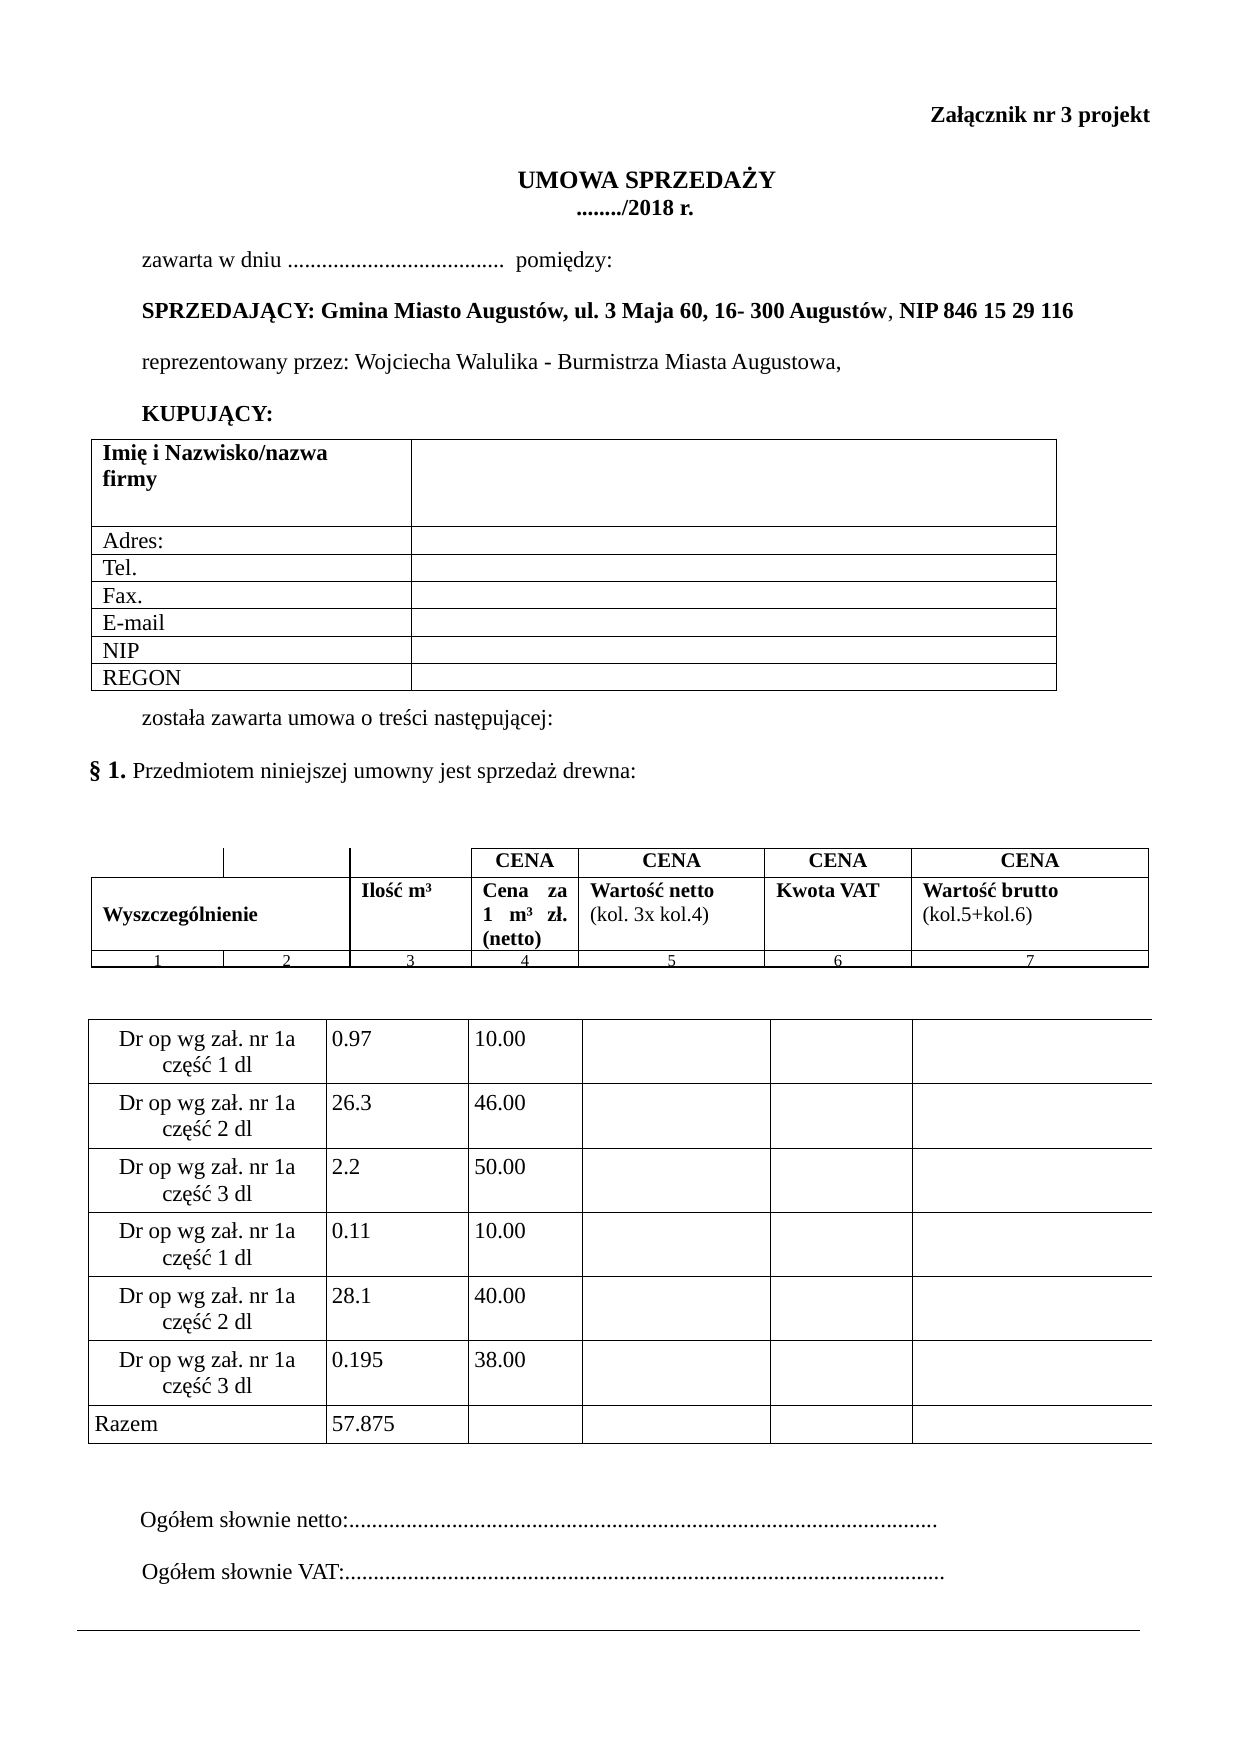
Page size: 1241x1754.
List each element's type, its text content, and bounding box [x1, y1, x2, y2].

table_cell Cena za 1 m³ zł. (netto) [472, 878, 578, 950]
table_cell [412, 582, 1056, 608]
table_cell NIP [92, 637, 411, 663]
text Ogółem słownie VAT:......................................................................................................... [118, 1558, 1152, 1584]
table_cell [412, 637, 1056, 663]
table_cell REGON [92, 664, 411, 690]
text zawarta w dniu ...................................... pomiędzy: [118, 246, 1152, 272]
table_cell 26,3 [327, 1084, 468, 1147]
table_header Dr op wg zał. nr 1a część 1 dl [89, 1020, 326, 1083]
text SPRZEDAJĄCY: Gmina Miasto Augustów, ul. 3 Maja 60, 16- 300 Augustów, NIP 846 15 29 116 [118, 297, 1152, 323]
text Załącznik nr 3 projekt [561, 101, 1152, 127]
table_cell Adres: [92, 527, 411, 553]
text KUPUJĄCY: [118, 400, 1152, 426]
table_cell 6 [765, 951, 911, 966]
table_cell Wyszczególnienie [92, 878, 349, 950]
table_cell Dr op wg zał. nr 1a część 3 dl [89, 1341, 326, 1404]
table_cell [913, 1277, 1152, 1340]
text Ogółem słownie netto:....................................................................................................... [88, 1506, 1152, 1533]
table_cell [583, 1084, 770, 1147]
table_cell Dr op wg zał. nr 1a część 1 dl [89, 1213, 326, 1276]
table_cell E-mail [92, 609, 411, 636]
table_cell [913, 1213, 1152, 1276]
table_header CENA [472, 849, 578, 877]
table_cell Dr op wg zał. nr 1a część 2 dl [89, 1277, 326, 1340]
table_cell 2 [224, 951, 349, 966]
table_cell Wartość brutto (kol.5+kol.6) [912, 878, 1148, 950]
table_cell [913, 1149, 1152, 1212]
table_cell [583, 1149, 770, 1212]
table_cell 0,11 [327, 1213, 468, 1276]
table_cell 28,1 [327, 1277, 468, 1340]
table_header 10,00 [469, 1020, 582, 1083]
text § 1. Przedmiotem niniejszej umowny jest sprzedaż drewna: [88, 755, 1152, 784]
table_cell 38,00 [469, 1341, 582, 1404]
table_cell 0,195 [327, 1341, 468, 1404]
table_cell 5 [579, 951, 764, 966]
table_cell [469, 1406, 582, 1442]
table_cell Razem [89, 1406, 326, 1442]
table_cell Kwota VAT [765, 878, 911, 950]
text UMOWA SPRZEDAŻY ......../2018 r. [118, 166, 1152, 221]
table_cell [412, 609, 1056, 636]
table_cell Ilość m³ [351, 878, 471, 950]
table_cell 10,00 [469, 1213, 582, 1276]
table_header Imię i Nazwisko/nazwa firmy [92, 440, 411, 526]
table_header [913, 1020, 1152, 1083]
table_cell 3 [351, 951, 471, 966]
table_cell 1 [92, 951, 223, 966]
table_cell [913, 1341, 1152, 1404]
table_cell [771, 1341, 912, 1404]
table_cell [913, 1084, 1152, 1147]
table_cell [771, 1277, 912, 1340]
table_header CENA [912, 849, 1148, 877]
table_cell [583, 1341, 770, 1404]
table_cell [771, 1149, 912, 1212]
text została zawarta umowa o treści następującej: [118, 704, 1152, 730]
table_cell Wartość netto (kol. 3x kol.4) [579, 878, 764, 950]
table_cell Dr op wg zał. nr 1a część 3 dl [89, 1149, 326, 1212]
text reprezentowany przez: Wojciecha Walulika - Burmistrza Miasta Augustowa, [118, 348, 1152, 375]
table_cell 46,00 [469, 1084, 582, 1147]
table_cell 4 [472, 951, 578, 966]
table_cell [771, 1406, 912, 1442]
table_cell 57,875 [327, 1406, 468, 1442]
table_cell [583, 1406, 770, 1442]
table_cell [771, 1084, 912, 1147]
table_header [91, 848, 223, 877]
table_cell 50,00 [469, 1149, 582, 1212]
table_header [583, 1020, 770, 1083]
table_header 0,97 [327, 1020, 468, 1083]
table_header [771, 1020, 912, 1083]
table_cell 2,2 [327, 1149, 468, 1212]
table_header [412, 440, 1056, 526]
table_cell [412, 555, 1056, 581]
table_cell Tel. [92, 555, 411, 581]
table_cell [583, 1277, 770, 1340]
table_header CENA [579, 849, 764, 877]
table_cell [771, 1213, 912, 1276]
table_header CENA [765, 849, 911, 877]
table_cell 40,00 [469, 1277, 582, 1340]
table_header [224, 848, 349, 877]
table_header [351, 848, 471, 877]
table_cell [583, 1213, 770, 1276]
table_cell Dr op wg zał. nr 1a część 2 dl [89, 1084, 326, 1147]
table_cell 7 [912, 951, 1148, 966]
table_cell [913, 1406, 1152, 1442]
table_cell Fax. [92, 582, 411, 608]
table_cell [412, 664, 1056, 690]
table_cell [412, 527, 1056, 553]
